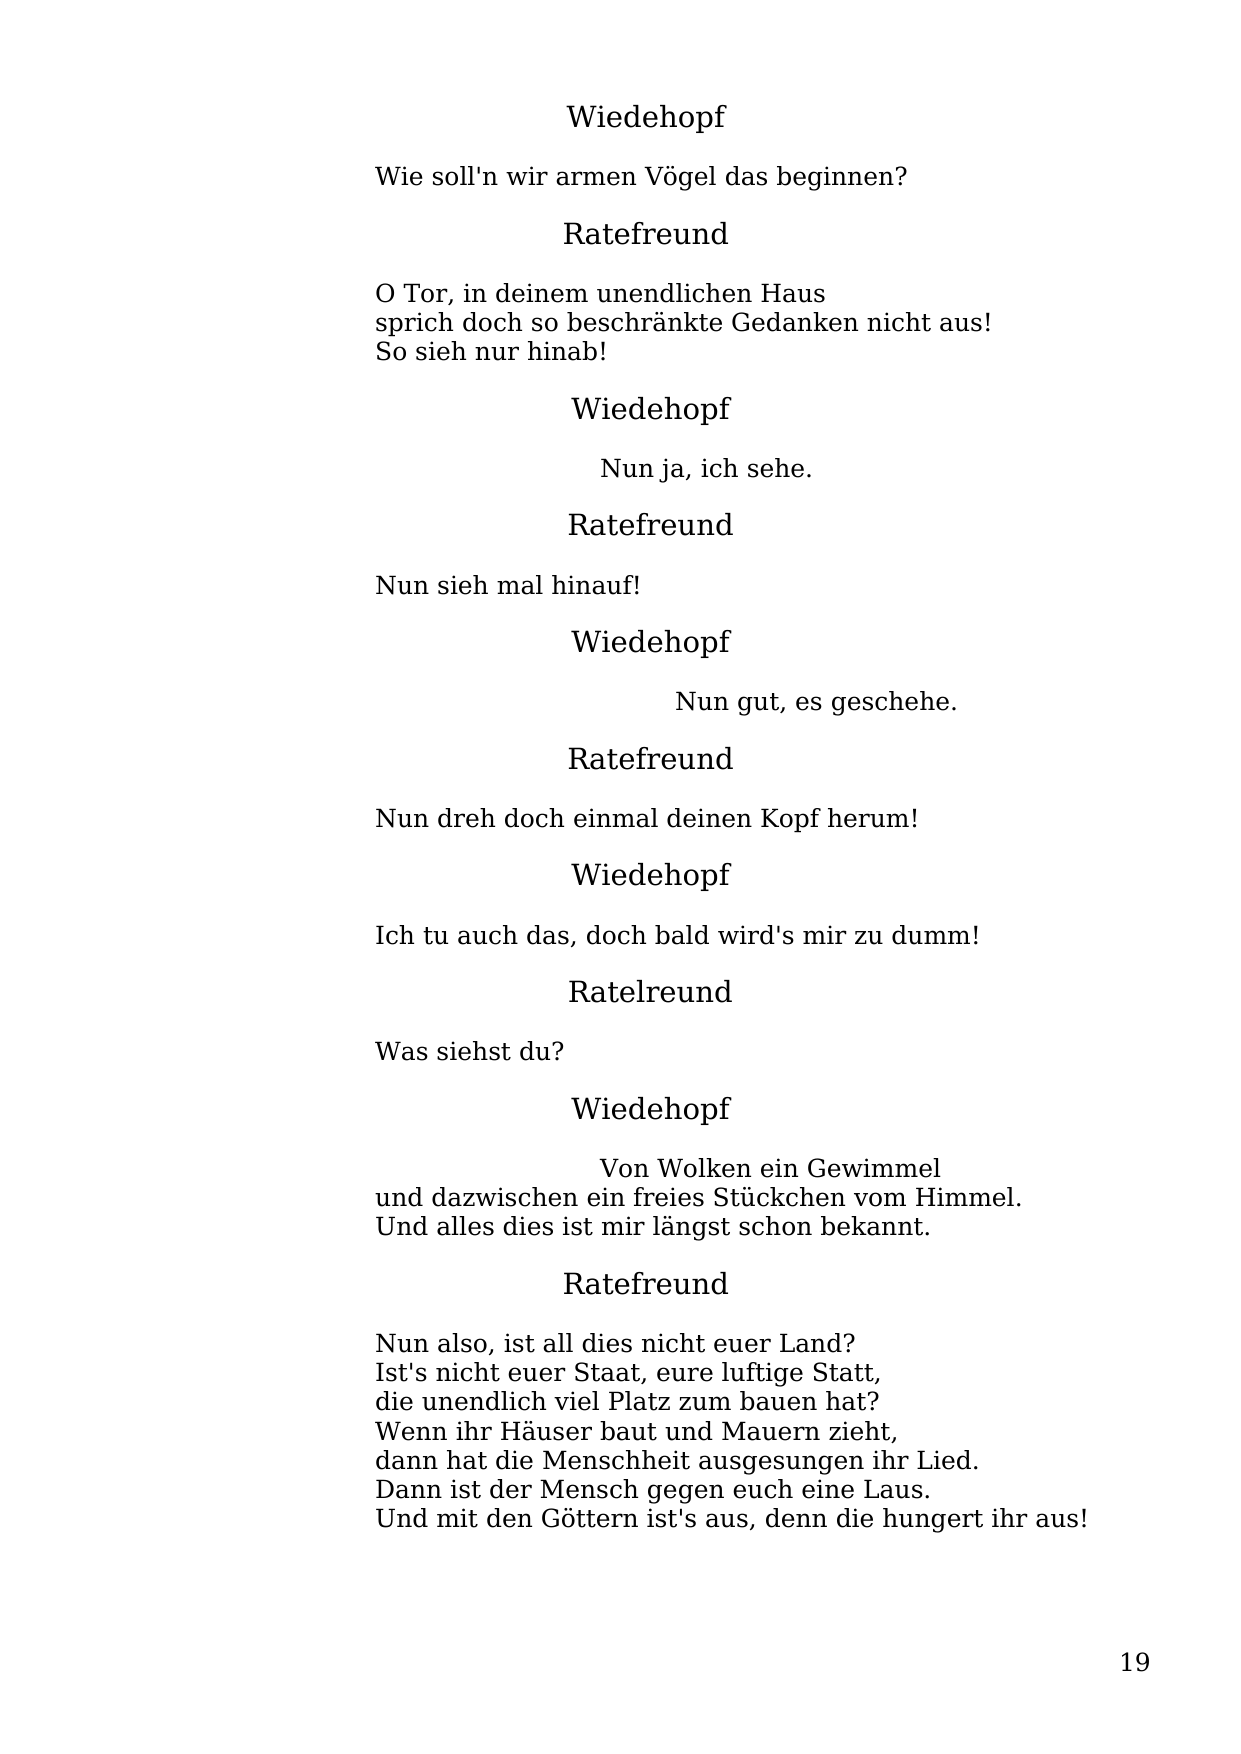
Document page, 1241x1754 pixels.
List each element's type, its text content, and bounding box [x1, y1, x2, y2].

text Wenn ihr Häuser baut und Mauern zieht, [375, 1417, 1151, 1446]
text Von Wolken ein Gewimmel [375, 1126, 1151, 1183]
text Ist's nicht euer Staat, eure luftige Statt, [375, 1358, 1151, 1387]
text Wiedehopf [150, 1067, 1151, 1126]
text So sieh nur hinab! [375, 337, 1151, 367]
text Ratefreund [150, 717, 1151, 776]
text und dazwischen ein freies Stückchen vom Himmel. [375, 1183, 1151, 1212]
text Was siehst du? [375, 1009, 1151, 1067]
text Ich tu auch das, doch bald wird's mir zu dumm! [375, 893, 1151, 950]
text Nun gut, es geschehe. [375, 659, 1151, 717]
text Dann ist der Mensch gegen euch eine Laus. [375, 1475, 1151, 1504]
text Ratefreund [150, 1242, 1151, 1301]
text Wie soll'n wir armen Vögel das beginnen? [375, 134, 1151, 192]
text dann hat die Menschheit ausgesungen ihr Lied. [375, 1446, 1151, 1475]
text Nun dreh doch einmal deinen Kopf herum! [375, 776, 1151, 833]
text die unendlich viel Platz zum bauen hat? [375, 1387, 1151, 1417]
text Wiedehopf [150, 833, 1151, 893]
text Ratefreund [150, 192, 1151, 251]
text Nun also, ist all dies nicht euer Land? [375, 1301, 1151, 1358]
text Und mit den Göttern ist's aus, denn die hungert ihr aus! [375, 1504, 1151, 1533]
text Wiedehopf [150, 367, 1151, 426]
text Nun ja, ich sehe. [375, 426, 1151, 483]
text Wiedehopf [150, 600, 1151, 659]
text Und alles dies ist mir längst schon bekannt. [375, 1212, 1151, 1242]
text Ratefreund [150, 483, 1151, 543]
text Wiedehopf [150, 75, 1151, 134]
text Nun sieh mal hinauf! [375, 543, 1151, 600]
text O Tor, in deinem unendlichen Haus [375, 251, 1151, 308]
text Ratelreund [150, 950, 1151, 1009]
text sprich doch so beschränkte Gedanken nicht aus! [375, 308, 1151, 337]
